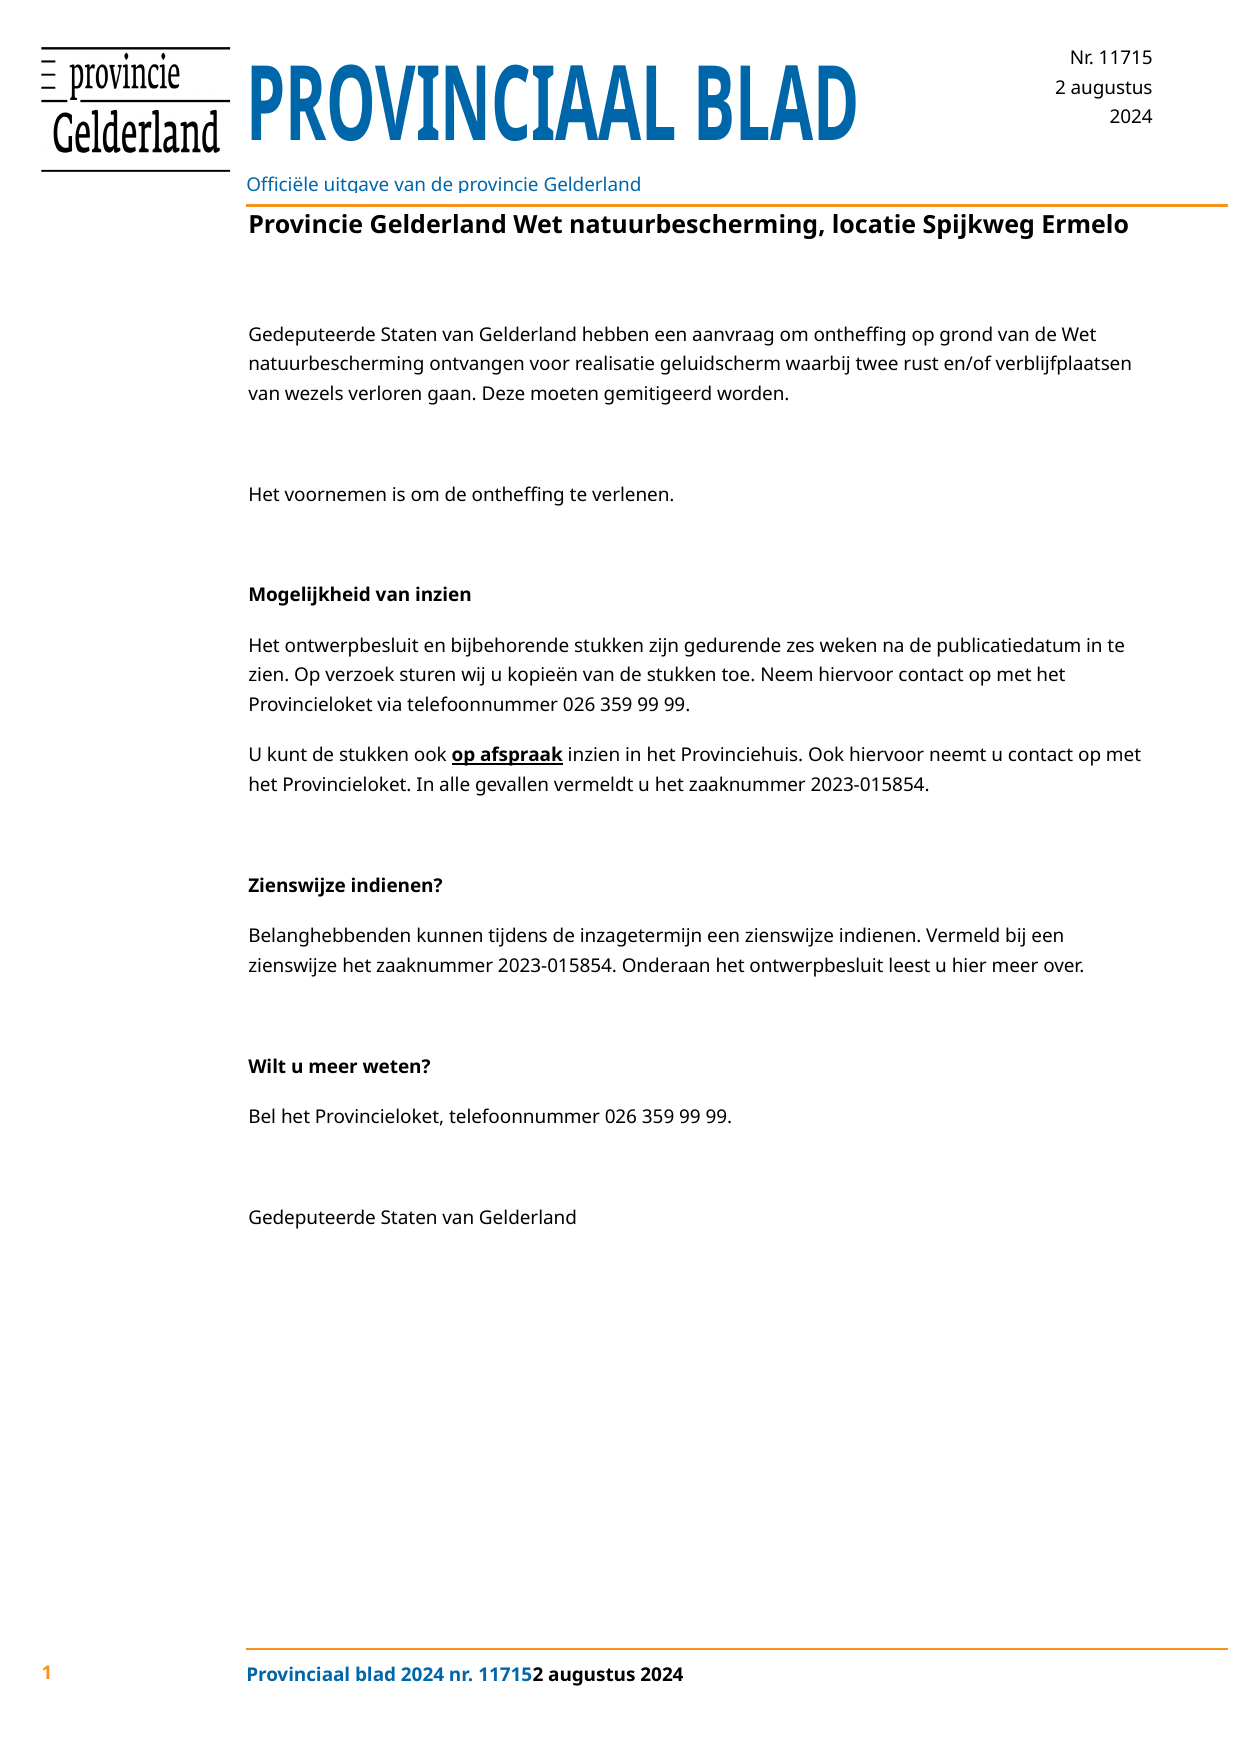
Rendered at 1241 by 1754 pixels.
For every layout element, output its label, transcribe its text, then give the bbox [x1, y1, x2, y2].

text Gedeputeerde Staten van Gelderland [248, 1204, 1152, 1230]
text Bel het Provincieloket, telefoonnummer 026 359 99 99. [248, 1103, 1152, 1129]
text Provincie Gelderland Wet natuurbescherming, locatie Spijkweg Ermelo [248, 207, 1152, 241]
text Gedeputeerde Staten van Gelderland hebben een aanvraag om ontheffing op grond van de Wet natuurbescherming ontvangen voor realisatie geluidscherm waarbij twee rust en/of verblijfplaatsen van wezels verloren gaan. Deze moeten gemitigeerd worden. [248, 321, 1152, 406]
text Wilt u meer weten? [248, 1053, 1152, 1078]
picture [41, 47, 231, 172]
text Zienswijze indienen? [248, 872, 1152, 898]
text U kunt de stukken ook op afspraak inzien in het Provinciehuis. Ook hiervoor neemt u contact op met het Provincieloket. In alle gevallen vermeldt u het zaaknummer 2023-015854. [248, 742, 1152, 797]
text Belanghebbenden kunnen tijdens de inzagetermijn een zienswijze indienen. Vermeld bij een zienswijze het zaaknummer 2023-015854. Onderaan het ontwerpbesluit leest u hier meer over. [248, 922, 1152, 978]
text Het voornemen is om de ontheffing te verlenen. [248, 481, 1152, 506]
text Het ontwerpbesluit en bijbehorende stukken zijn gedurende zes weken na de publicatiedatum in te zien. Op verzoek sturen wij u kopieën van de stukken toe. Neem hiervoor contact op met het Provincieloket via telefoonnummer 026 359 99 99. [248, 632, 1152, 717]
text Mogelijkheid van inzien [248, 582, 1152, 607]
